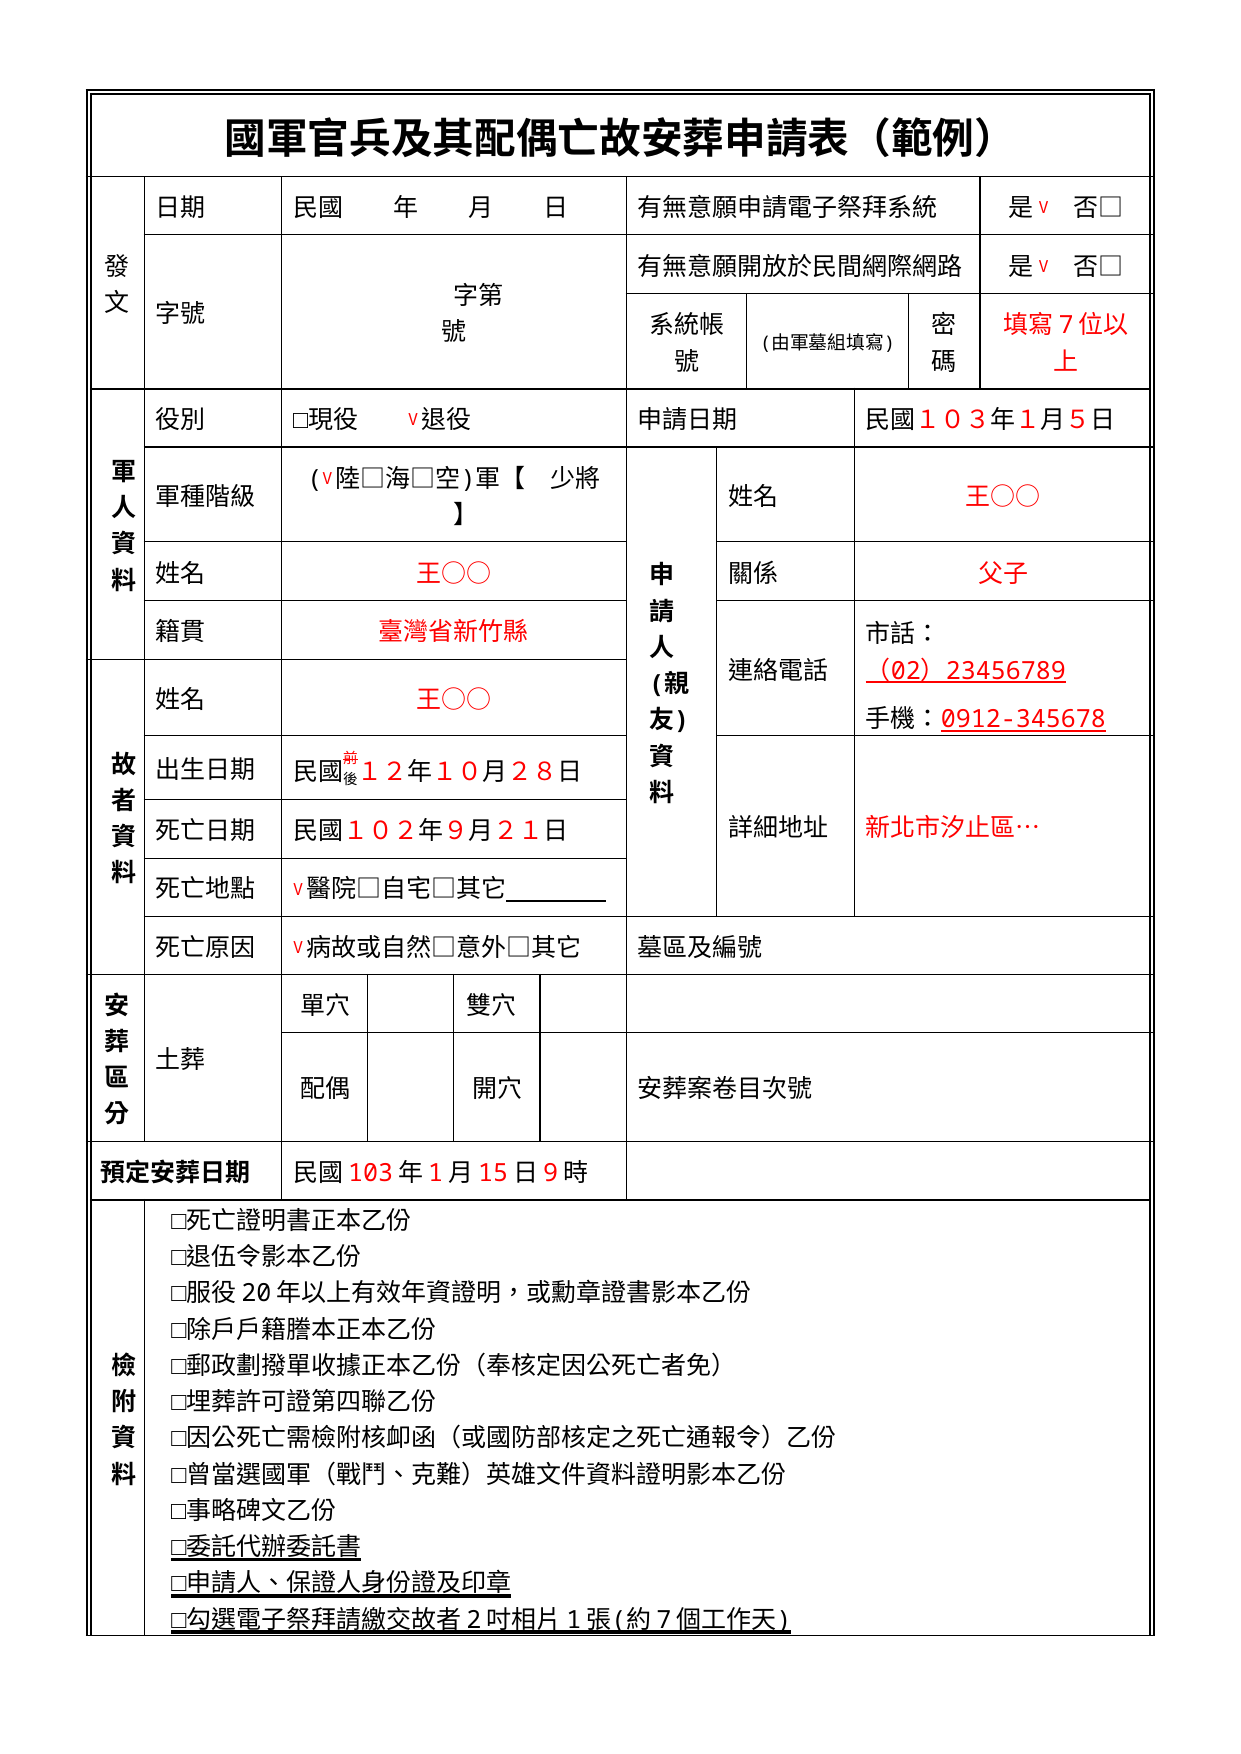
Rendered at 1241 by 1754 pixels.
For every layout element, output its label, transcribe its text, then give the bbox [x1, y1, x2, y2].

table_cell 軍人資料 [92, 390, 144, 658]
table_cell 連絡電話 [717, 601, 854, 735]
table_cell 王○○ [282, 660, 626, 735]
table_cell 關係 [717, 542, 854, 600]
table_cell [368, 1033, 453, 1141]
table_cell 申請人(親友)資料 [627, 448, 716, 916]
table_cell 發文 [92, 177, 144, 388]
table_cell [368, 975, 453, 1032]
table_cell (V陸□海□空)軍【 少將 】 [282, 448, 626, 541]
table_cell 系統帳號 [627, 294, 746, 388]
table_cell 詳細地址 [717, 736, 854, 916]
table_cell 父子 [855, 542, 1149, 600]
table_cell 開穴 [454, 1033, 539, 1141]
table_cell 是V 否□ [981, 235, 1149, 293]
table_cell V醫院□自宅□其它 [282, 859, 626, 916]
table_cell 出生日期 [145, 736, 281, 799]
table_cell 申請日期 [627, 390, 854, 446]
table_cell 土葬 [145, 975, 281, 1141]
table_cell 姓名 [145, 542, 281, 600]
table_cell 死亡日期 [145, 800, 281, 857]
table_cell □死亡證明書正本乙份 □退伍令影本乙份 □服役20年以上有效年資證明，或勳章證書影本乙份 □除戶戶籍謄本正本乙份 □郵政劃撥單收據正本乙份（奉核定因公死亡者免） □埋葬許可證第四聯乙份 □因公死亡需檢附核卹函（或國防部核定之死亡通報令）乙份 □曾當選國軍（戰鬥、克難）英雄文件資料證明影本乙份 □事略碑文乙份 □委託代辦委託書 □申請人、保證人身份證及印章 □勾選電子祭拜請繳交故者2吋相片1張(約7個工作天) [145, 1201, 1149, 1635]
table_cell [627, 975, 1149, 1032]
table_cell 填寫7位以上 [981, 294, 1149, 388]
table_cell 檢附資料 [92, 1201, 144, 1635]
table_cell (由軍墓組填寫) [747, 294, 908, 388]
table_cell 新北市汐止區… [855, 736, 1149, 916]
table_cell 配偶 [282, 1033, 367, 1141]
table_cell 軍種階級 [145, 448, 281, 541]
table_cell 死亡原因 [145, 917, 281, 974]
table_cell 日期 [145, 177, 281, 234]
table_cell 有無意願開放於民間網際網路 [627, 235, 979, 293]
table_cell 故者資料 [92, 660, 144, 974]
table_cell 字第 號 [282, 235, 626, 388]
table_cell 民國１０２年９月２１日 [282, 800, 626, 857]
table_cell 民國前後１２年１０月２８日 [282, 736, 626, 799]
table_cell 王○○ [855, 448, 1149, 541]
table_cell 死亡地點 [145, 859, 281, 916]
table_cell [627, 1142, 1149, 1199]
table_cell 密碼 [909, 294, 979, 388]
table_cell 臺灣省新竹縣 [282, 601, 626, 658]
table_cell 單穴 [282, 975, 367, 1032]
table_cell 籍貫 [145, 601, 281, 658]
table_cell 王○○ [282, 542, 626, 600]
table_cell 字號 [145, 235, 281, 388]
table_cell 有無意願申請電子祭拜系統 [627, 177, 979, 234]
table_header 國軍官兵及其配偶亡故安葬申請表（範例） [92, 95, 1149, 176]
table_cell 安葬案卷目次號 [627, 1033, 1149, 1141]
table_cell 役別 [145, 390, 281, 446]
table_cell 民國１０３年１月５日 [855, 390, 1149, 446]
table_cell 民國103年1月15日9時 [282, 1142, 626, 1199]
table_cell 安葬區分 [92, 975, 144, 1141]
table_cell 是V 否□ [981, 177, 1149, 234]
table_cell 姓名 [717, 448, 854, 541]
table_cell V病故或自然□意外□其它 [282, 917, 626, 974]
table_cell 墓區及編號 [627, 917, 1149, 974]
table_cell [541, 975, 626, 1032]
table_cell 預定安葬日期 [92, 1142, 281, 1199]
table_cell 市話：（02）23456789 手機：0912-345678 [855, 601, 1149, 735]
table_cell 雙穴 [454, 975, 539, 1032]
table_cell 姓名 [145, 660, 281, 735]
table_cell 民國 年 月 日 [282, 177, 626, 234]
table_cell □現役 V退役 [282, 390, 626, 446]
table_cell [541, 1033, 626, 1141]
